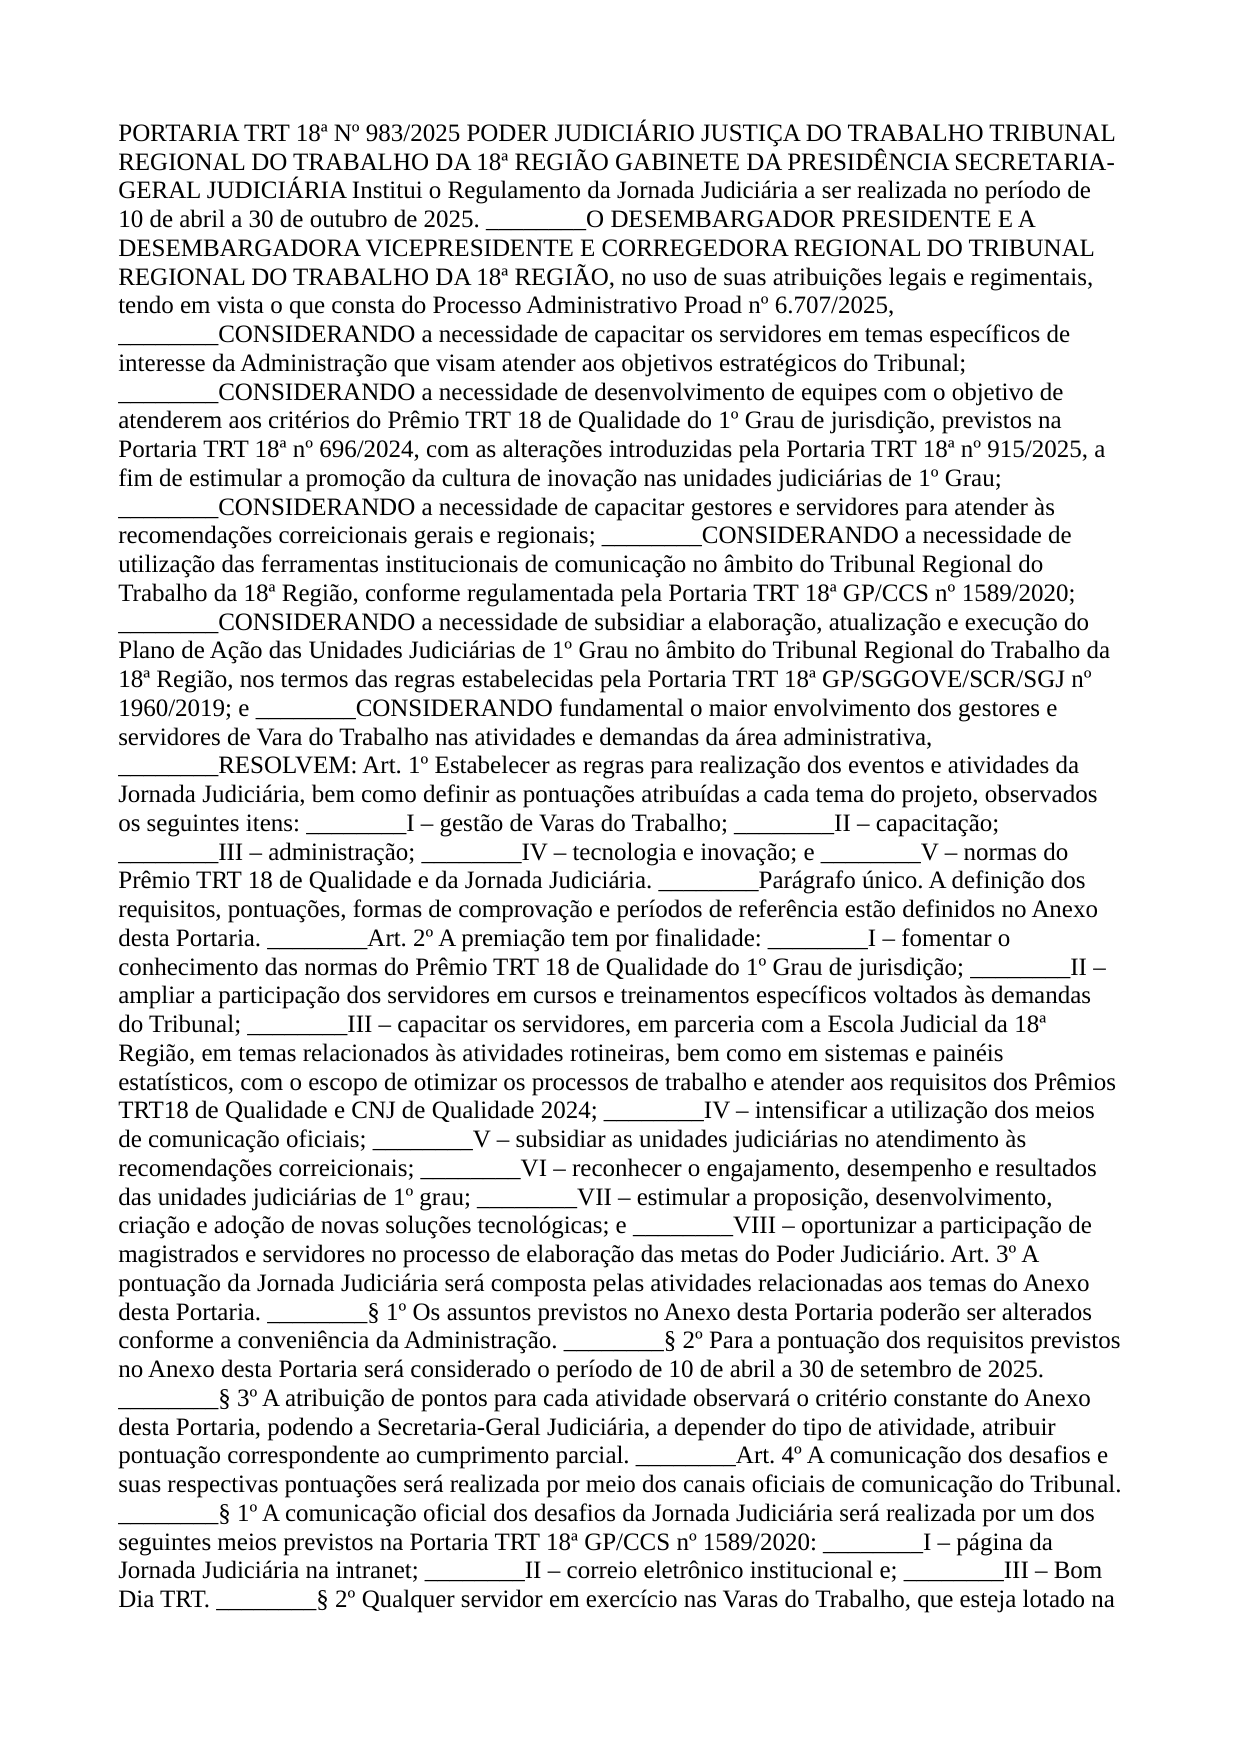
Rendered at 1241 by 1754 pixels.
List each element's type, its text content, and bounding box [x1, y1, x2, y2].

text PORTARIA TRT 18ª Nº 983/2025 PODER JUDICIÁRIO JUSTIÇA DO TRABALHO TRIBUNAL REGIONAL DO TRABALHO DA 18ª REGIÃO GABINETE DA PRESIDÊNCIA SECRETARIA-GERAL JUDICIÁRIA Institui o Regulamento da Jornada Judiciária a ser realizada no período de 10 de abril a 30 de outubro de 2025. ________O DESEMBARGADOR PRESIDENTE E A DESEMBARGADORA VICEPRESIDENTE E CORREGEDORA REGIONAL DO TRIBUNAL REGIONAL DO TRABALHO DA 18ª REGIÃO, no uso de suas atribuições legais e regimentais, tendo em vista o que consta do Processo Administrativo Proad nº 6.707/2025, ________CONSIDERANDO a necessidade de capacitar os servidores em temas específicos de interesse da Administração que visam atender aos objetivos estratégicos do Tribunal; ________CONSIDERANDO a necessidade de desenvolvimento de equipes com o objetivo de atenderem aos critérios do Prêmio TRT 18 de Qualidade do 1º Grau de jurisdição, previstos na Portaria TRT 18ª nº 696/2024, com as alterações introduzidas pela Portaria TRT 18ª nº 915/2025, a fim de estimular a promoção da cultura de inovação nas unidades judiciárias de 1º Grau; ________CONSIDERANDO a necessidade de capacitar gestores e servidores para atender às recomendações correicionais gerais e regionais; ________CONSIDERANDO a necessidade de utilização das ferramentas institucionais de comunicação no âmbito do Tribunal Regional do Trabalho da 18ª Região, conforme regulamentada pela Portaria TRT 18ª GP/CCS nº 1589/2020; ________CONSIDERANDO a necessidade de subsidiar a elaboração, atualização e execução do Plano de Ação das Unidades Judiciárias de 1º Grau no âmbito do Tribunal Regional do Trabalho da 18ª Região, nos termos das regras estabelecidas pela Portaria TRT 18ª GP/SGGOVE/SCR/SGJ nº 1960/2019; e ________CONSIDERANDO fundamental o maior envolvimento dos gestores e servidores de Vara do Trabalho nas atividades e demandas da área administrativa, ________RESOLVEM: Art. 1º Estabelecer as regras para realização dos eventos e atividades da Jornada Judiciária, bem como definir as pontuações atribuídas a cada tema do projeto, observados os seguintes itens: ________I – gestão de Varas do Trabalho; ________II – capacitação; ________III – administração; ________IV – tecnologia e inovação; e ________V – normas do Prêmio TRT 18 de Qualidade e da Jornada Judiciária. ________Parágrafo único. A definição dos requisitos, pontuações, formas de comprovação e períodos de referência estão definidos no Anexo desta Portaria. ________Art. 2º A premiação tem por finalidade: ________I – fomentar o conhecimento das normas do Prêmio TRT 18 de Qualidade do 1º Grau de jurisdição; ________II – ampliar a participação dos servidores em cursos e treinamentos específicos voltados às demandas do Tribunal; ________III – capacitar os servidores, em parceria com a Escola Judicial da 18ª Região, em temas relacionados às atividades rotineiras, bem como em sistemas e painéis estatísticos, com o escopo de otimizar os processos de trabalho e atender aos requisitos dos Prêmios TRT18 de Qualidade e CNJ de Qualidade 2024; ________IV – intensificar a utilização dos meios de comunicação oficiais; ________V – subsidiar as unidades judiciárias no atendimento às recomendações correicionais; ________VI – reconhecer o engajamento, desempenho e resultados das unidades judiciárias de 1º grau; ________VII – estimular a proposição, desenvolvimento, criação e adoção de novas soluções tecnológicas; e ________VIII – oportunizar a participação de magistrados e servidores no processo de elaboração das metas do Poder Judiciário. Art. 3º A pontuação da Jornada Judiciária será composta pelas atividades relacionadas aos temas do Anexo desta Portaria. ________§ 1º Os assuntos previstos no Anexo desta Portaria poderão ser alterados conforme a conveniência da Administração. ________§ 2º Para a pontuação dos requisitos previstos no Anexo desta Portaria será considerado o período de 10 de abril a 30 de setembro de 2025. ________§ 3º A atribuição de pontos para cada atividade observará o critério constante do Anexo desta Portaria, podendo a Secretaria-Geral Judiciária, a depender do tipo de atividade, atribuir pontuação correspondente ao cumprimento parcial. ________Art. 4º A comunicação dos desafios e suas respectivas pontuações será realizada por meio dos canais oficiais de comunicação do Tribunal. ________§ 1º A comunicação oficial dos desafios da Jornada Judiciária será realizada por um dos seguintes meios previstos na Portaria TRT 18ª GP/CCS nº 1589/2020: ________I – página da Jornada Judiciária na intranet; ________II – correio eletrônico institucional e; ________III – Bom Dia TRT. ________§ 2º Qualquer servidor em exercício nas Varas do Trabalho, que esteja lotado na [118, 118, 1122, 1613]
